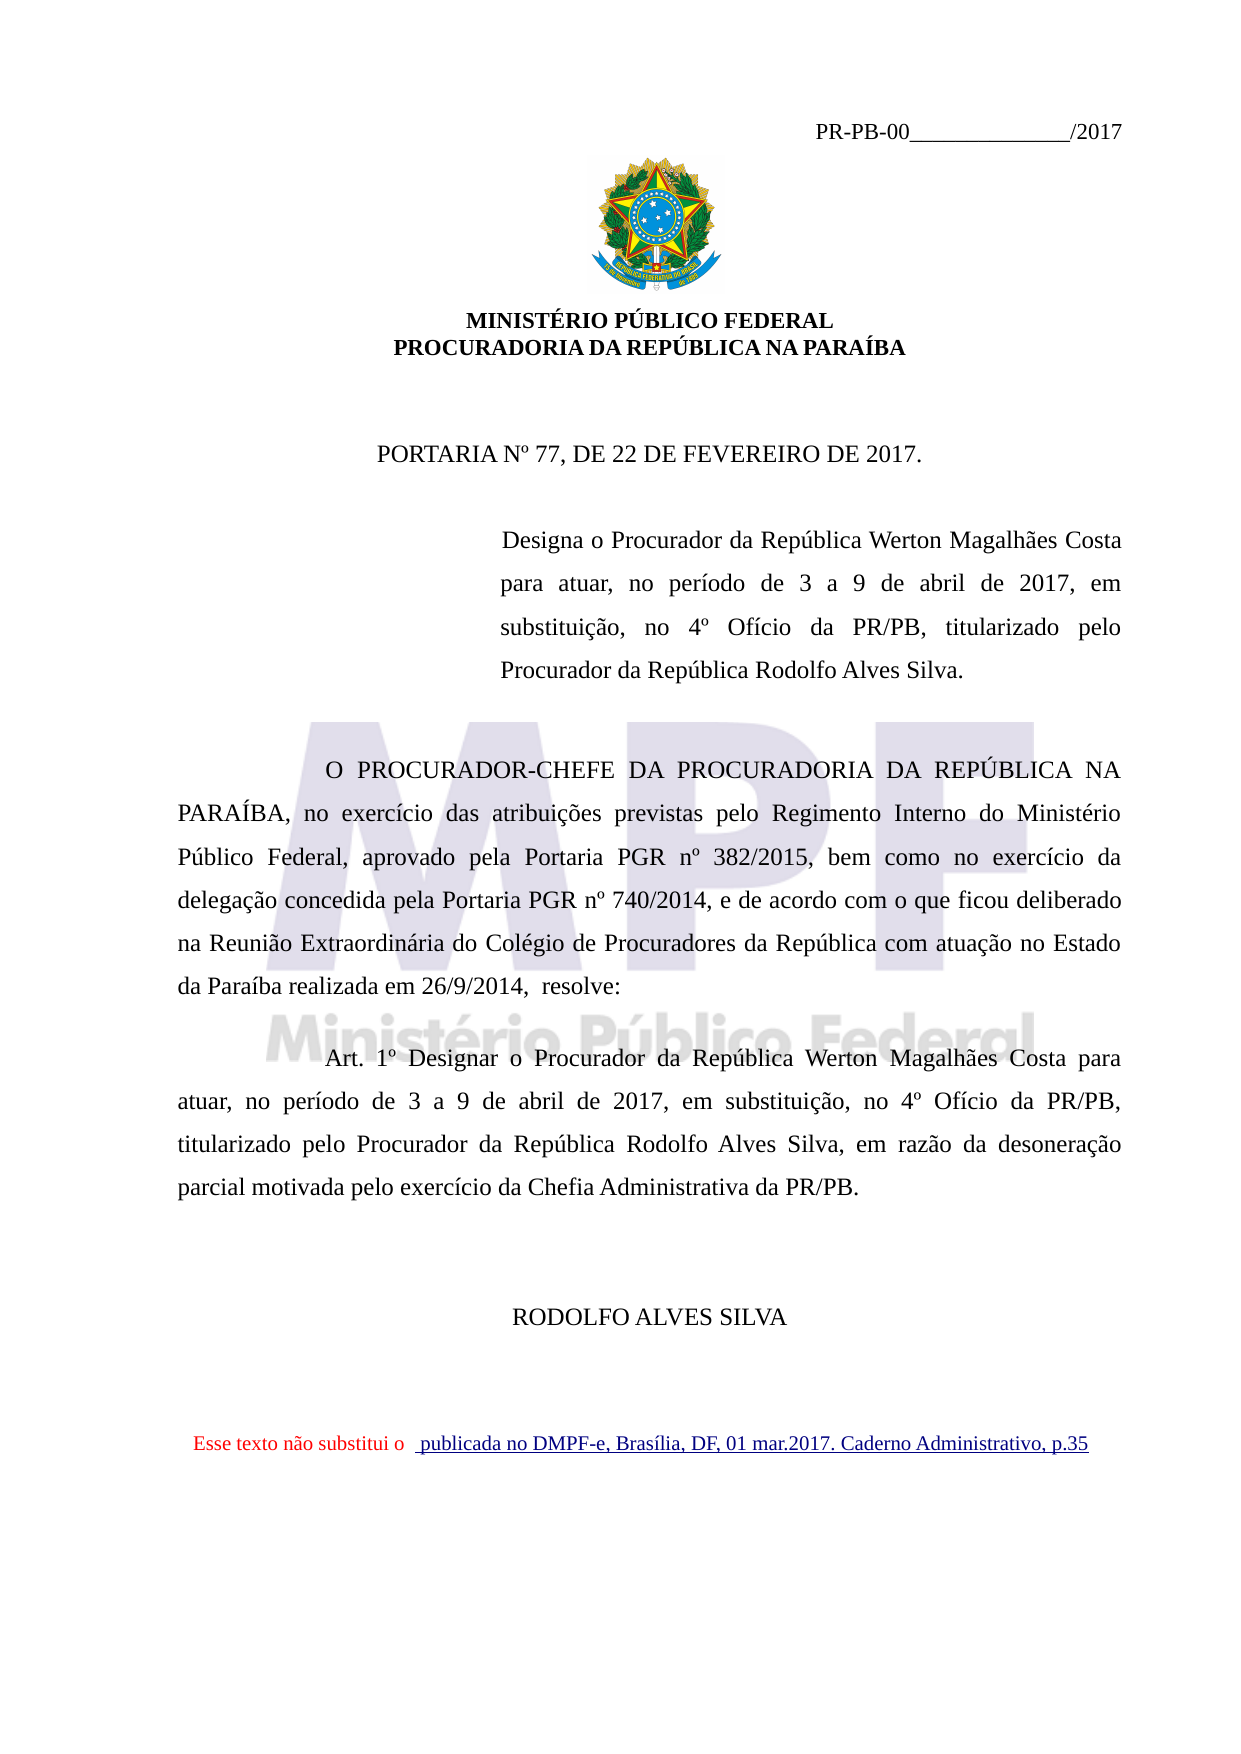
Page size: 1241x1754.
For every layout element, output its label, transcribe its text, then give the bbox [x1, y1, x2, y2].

text PROCURADORIA DA REPÚBLICA NA PARAÍBA [177, 334, 1122, 360]
text RODOLFO ALVES SILVA [177, 1302, 1122, 1330]
text O PROCURADOR-CHEFE DA PROCURADORIA DA REPÚBLICA NA PARAÍBA, no exercício das atribuições previstas pelo Regimento Interno do Ministério Público Federal, aprovado pela Portaria PGR nº 382/2015, bem como no exercício da delegação concedida pela Portaria PGR nº 740/2014, e de acordo com o que ficou deliberado na Reunião Extraordinária do Colégio de Procuradores da República com atuação no Estado da Paraíba realizada em 26/9/2014, resolve: [177, 755, 1122, 1000]
text MINISTÉRIO PÚBLICO FEDERAL [177, 307, 1122, 334]
text Art. 1º Designar o Procurador da República Werton Magalhães Costa para atuar, no período de 3 a 9 de abril de 2017, em substituição, no 4º Ofício da PR/PB, titularizado pelo Procurador da República Rodolfo Alves Silva, em razão da desoneração parcial motivada pelo exercício da Chefia Administrativa da PR/PB. [177, 1043, 1122, 1201]
picture [587, 155, 726, 294]
text PORTARIA Nº 77, DE 22 DE FEVEREIRO DE 2017. [177, 439, 1122, 468]
text Esse texto não substitui o publicada no DMPF-e, Brasília, DF, 01 mar.2017. Caderno Administrativo, p.35 [177, 1431, 1122, 1455]
text Designa o Procurador da República Werton Magalhães Costa para atuar, no período de 3 a 9 de abril de 2017, em substituição, no 4º Ofício da PR/PB, titularizado pelo Procurador da República Rodolfo Alves Silva. [500, 525, 1122, 683]
picture [266, 722, 1034, 755]
text PR-PB-00______________/2017 [177, 118, 1122, 144]
picture [266, 1000, 1034, 1043]
